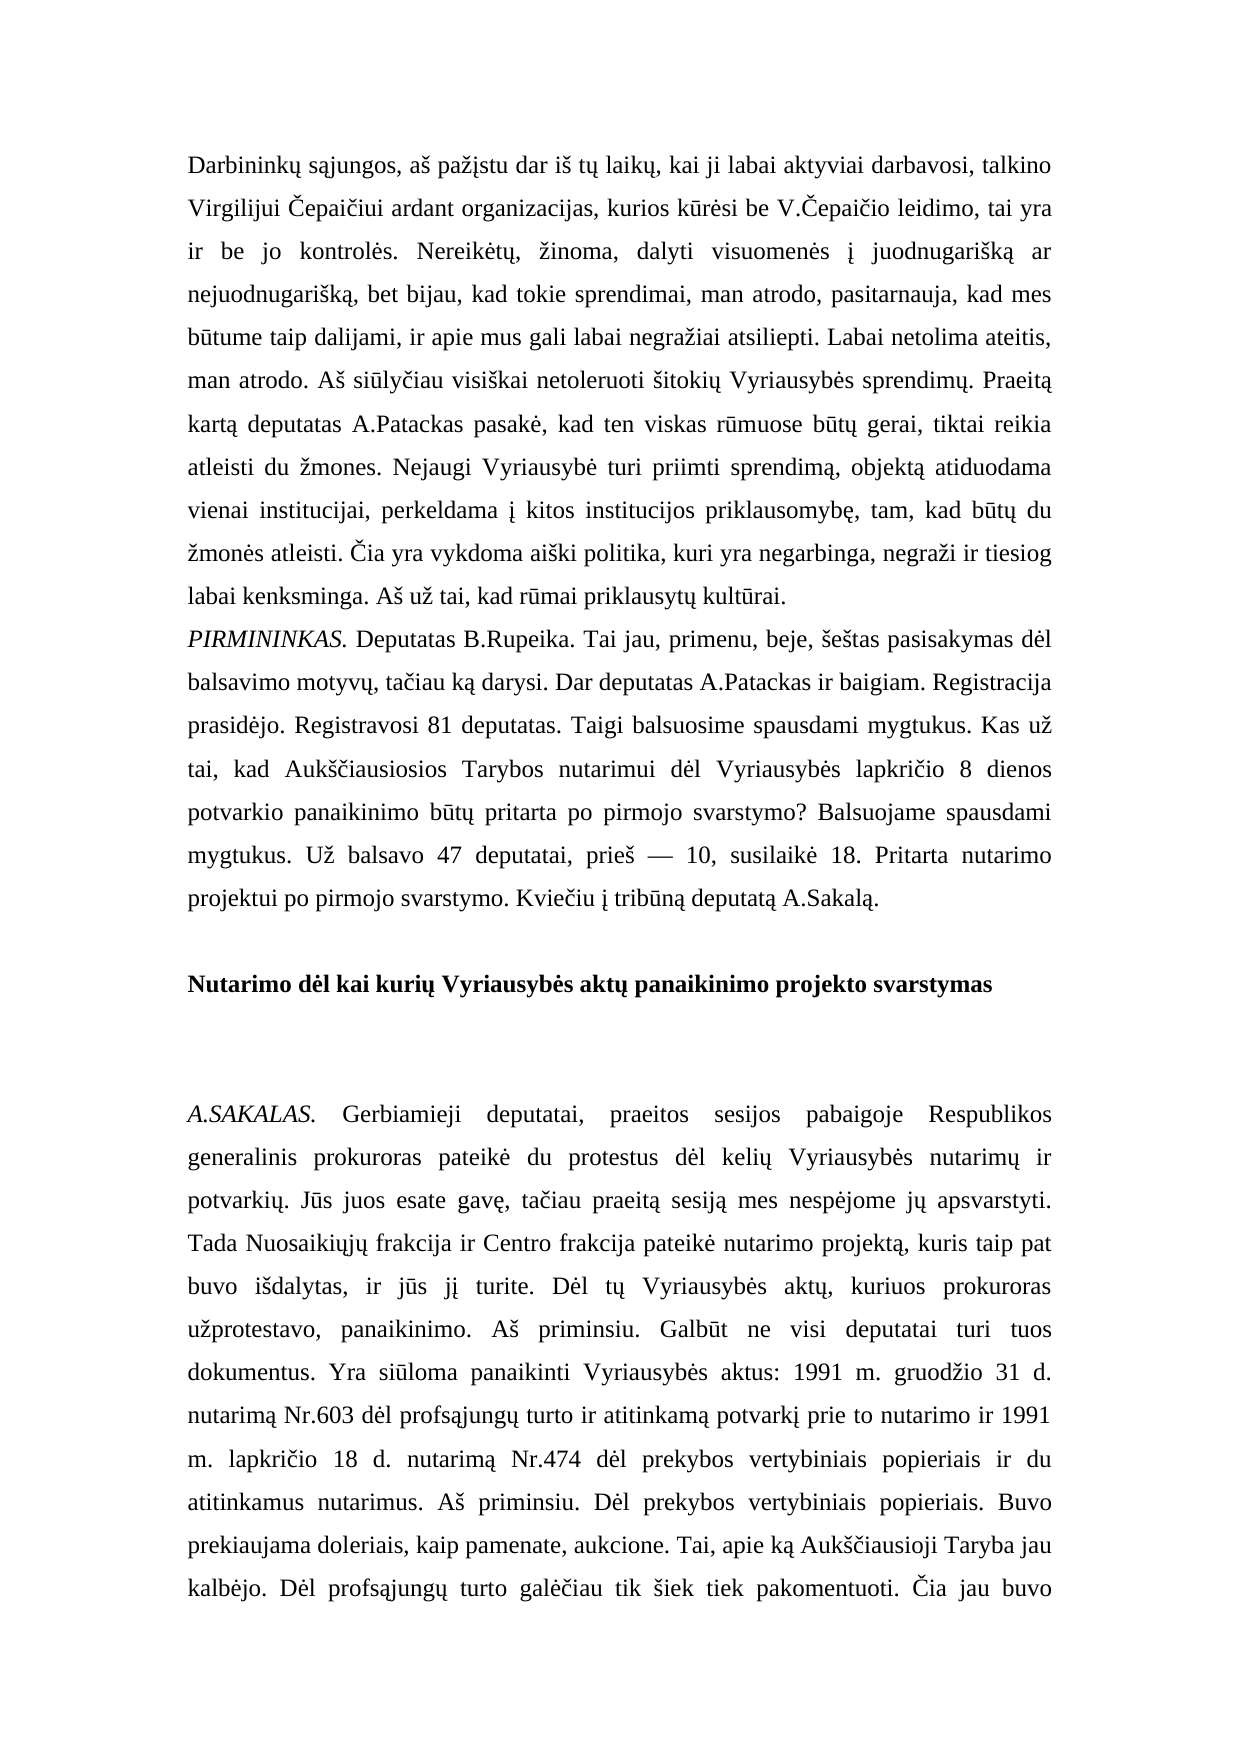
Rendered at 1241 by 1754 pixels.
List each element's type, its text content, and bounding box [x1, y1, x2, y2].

text Darbininkų sąjungos, aš pažįstu dar iš tų laikų, kai ji labai aktyviai darbavosi, talkino Virgilijui Čepaičiui ardant organizacijas, kurios kūrėsi be V.Čepaičio leidimo, tai yra ir be jo kontrolės. Nereikėtų, žinoma, dalyti visuomenės į juodnugarišką ar nejuodnugarišką, bet bijau, kad tokie sprendimai, man atrodo, pasitarnauja, kad mes būtume taip dalijami, ir apie mus gali labai negražiai atsiliepti. Labai netolima ateitis, man atrodo. Aš siūlyčiau visiškai netoleruoti šitokių Vyriausybės sprendimų. Praeitą kartą deputatas A.Patackas pasakė, kad ten viskas rūmuose būtų gerai, tiktai reikia atleisti du žmones. Nejaugi Vyriausybė turi priimti sprendimą, objektą atiduodama vienai institucijai, perkeldama į kitos institucijos priklausomybę, tam, kad būtų du žmonės atleisti. Čia yra vykdoma aiški politika, kuri yra negarbinga, negraži ir tiesiog labai kenksminga. Aš už tai, kad rūmai priklausytų kultūrai. [187, 150, 1053, 610]
text PIRMININKAS. Deputatas B.Rupeika. Tai jau, primenu, beje, šeštas pasisakymas dėl balsavimo motyvų, tačiau ką darysi. Dar deputatas A.Patackas ir baigiam. Registracija prasidėjo. Registravosi 81 deputatas. Taigi balsuosime spausdami mygtukus. Kas už tai, kad Aukščiausiosios Tarybos nutarimui dėl Vyriausybės lapkričio 8 dienos potvarkio panaikinimo būtų pritarta po pirmojo svarstymo? Balsuojame spausdami mygtukus. Už balsavo 47 deputatai, prieš — 10, susilaikė 18. Pritarta nutarimo projektui po pirmojo svarstymo. Kviečiu į tribūną deputatą A.Sakalą. [187, 624, 1053, 912]
text Nutarimo dėl kai kurių Vyriausybės aktų panaikinimo projekto svarstymas [187, 969, 1053, 998]
text A.SAKALAS. Gerbiamieji deputatai, praeitos sesijos pabaigoje Respublikos generalinis prokuroras pateikė du protestus dėl kelių Vyriausybės nutarimų ir potvarkių. Jūs juos esate gavę, tačiau praeitą sesiją mes nespėjome jų apsvarstyti. Tada Nuosaikiųjų frakcija ir Centro frakcija pateikė nutarimo projektą, kuris taip pat buvo išdalytas, ir jūs jį turite. Dėl tų Vyriausybės aktų, kuriuos prokuroras užprotestavo, panaikinimo. Aš priminsiu. Galbūt ne visi deputatai turi tuos dokumentus. Yra siūloma panaikinti Vyriausybės aktus: 1991 m. gruodžio 31 d. nutarimą Nr.603 dėl profsąjungų turto ir atitinkamą potvarkį prie to nutarimo ir 1991 m. lapkričio 18 d. nutarimą Nr.474 dėl prekybos vertybiniais popieriais ir du atitinkamus nutarimus. Aš priminsiu. Dėl prekybos vertybiniais popieriais. Buvo prekiaujama doleriais, kaip pamenate, aukcione. Tai, apie ką Aukščiausioji Taryba jau kalbėjo. Dėl profsąjungų turto galėčiau tik šiek tiek pakomentuoti. Čia jau buvo [187, 1099, 1053, 1602]
